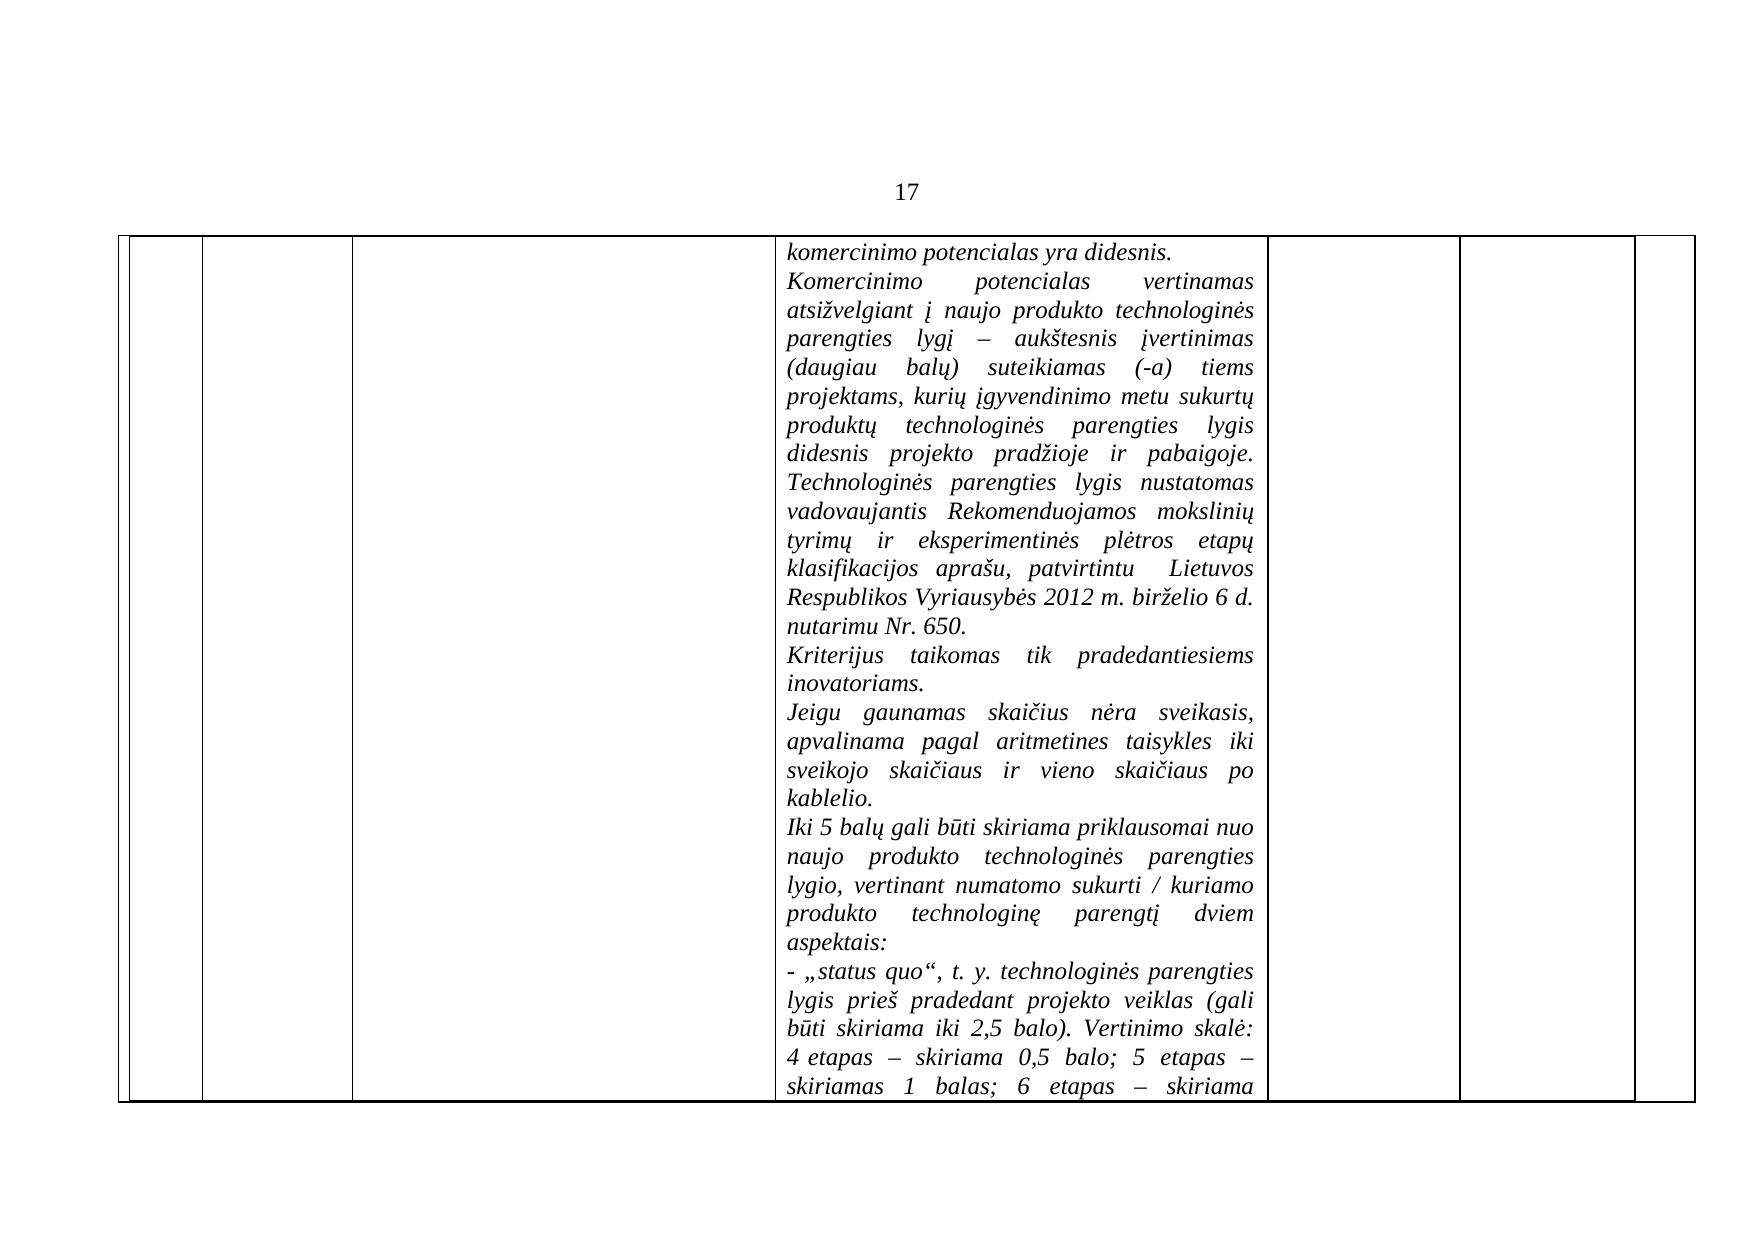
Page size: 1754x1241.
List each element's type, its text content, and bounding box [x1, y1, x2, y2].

table_cell [1269, 237, 1459, 1100]
table_cell [1461, 237, 1634, 1100]
table_cell [1636, 236, 1694, 1101]
table_cell [119, 236, 129, 1101]
table_cell [353, 237, 775, 1100]
table_cell [203, 237, 352, 1100]
table_cell komercinimo potencialas yra didesnis. Komercinimo potencialas vertinamas atsižvelgiant į naujo produkto technologinės parengties lygį – aukštesnis įvertinimas (daugiau balų) suteikiamas (-a) tiems projektams, kurių įgyvendinimo metu sukurtų produktų technologinės parengties lygis didesnis projekto pradžioje ir pabaigoje. Technologinės parengties lygis nustatomas vadovaujantis Rekomenduojamos mokslinių tyrimų ir eksperimentinės plėtros etapų klasifikacijos aprašu, patvirtintu Lietuvos Respublikos Vyriausybės 2012 m. birželio 6 d. nutarimu Nr. 650. Kriterijus taikomas tik pradedantiesiems inovatoriams. Jeigu gaunamas skaičius nėra sveikasis, apvalinama pagal aritmetines taisykles iki sveikojo skaičiaus ir vieno skaičiaus po kablelio. Iki 5 balų gali būti skiriama priklausomai nuo naujo produkto technologinės parengties lygio, vertinant numatomo sukurti / kuriamo produkto technologinę parengtį dviem aspektais: - „status quo“, t. y. technologinės parengties lygis prieš pradedant projekto veiklas (gali būti skiriama iki 2,5 balo). Vertinimo skalė: 4 etapas – skiriama 0,5 balo; 5 etapas – skiriamas 1 balas; 6 etapas – skiriama [776, 237, 1267, 1100]
table_cell [130, 237, 202, 1100]
